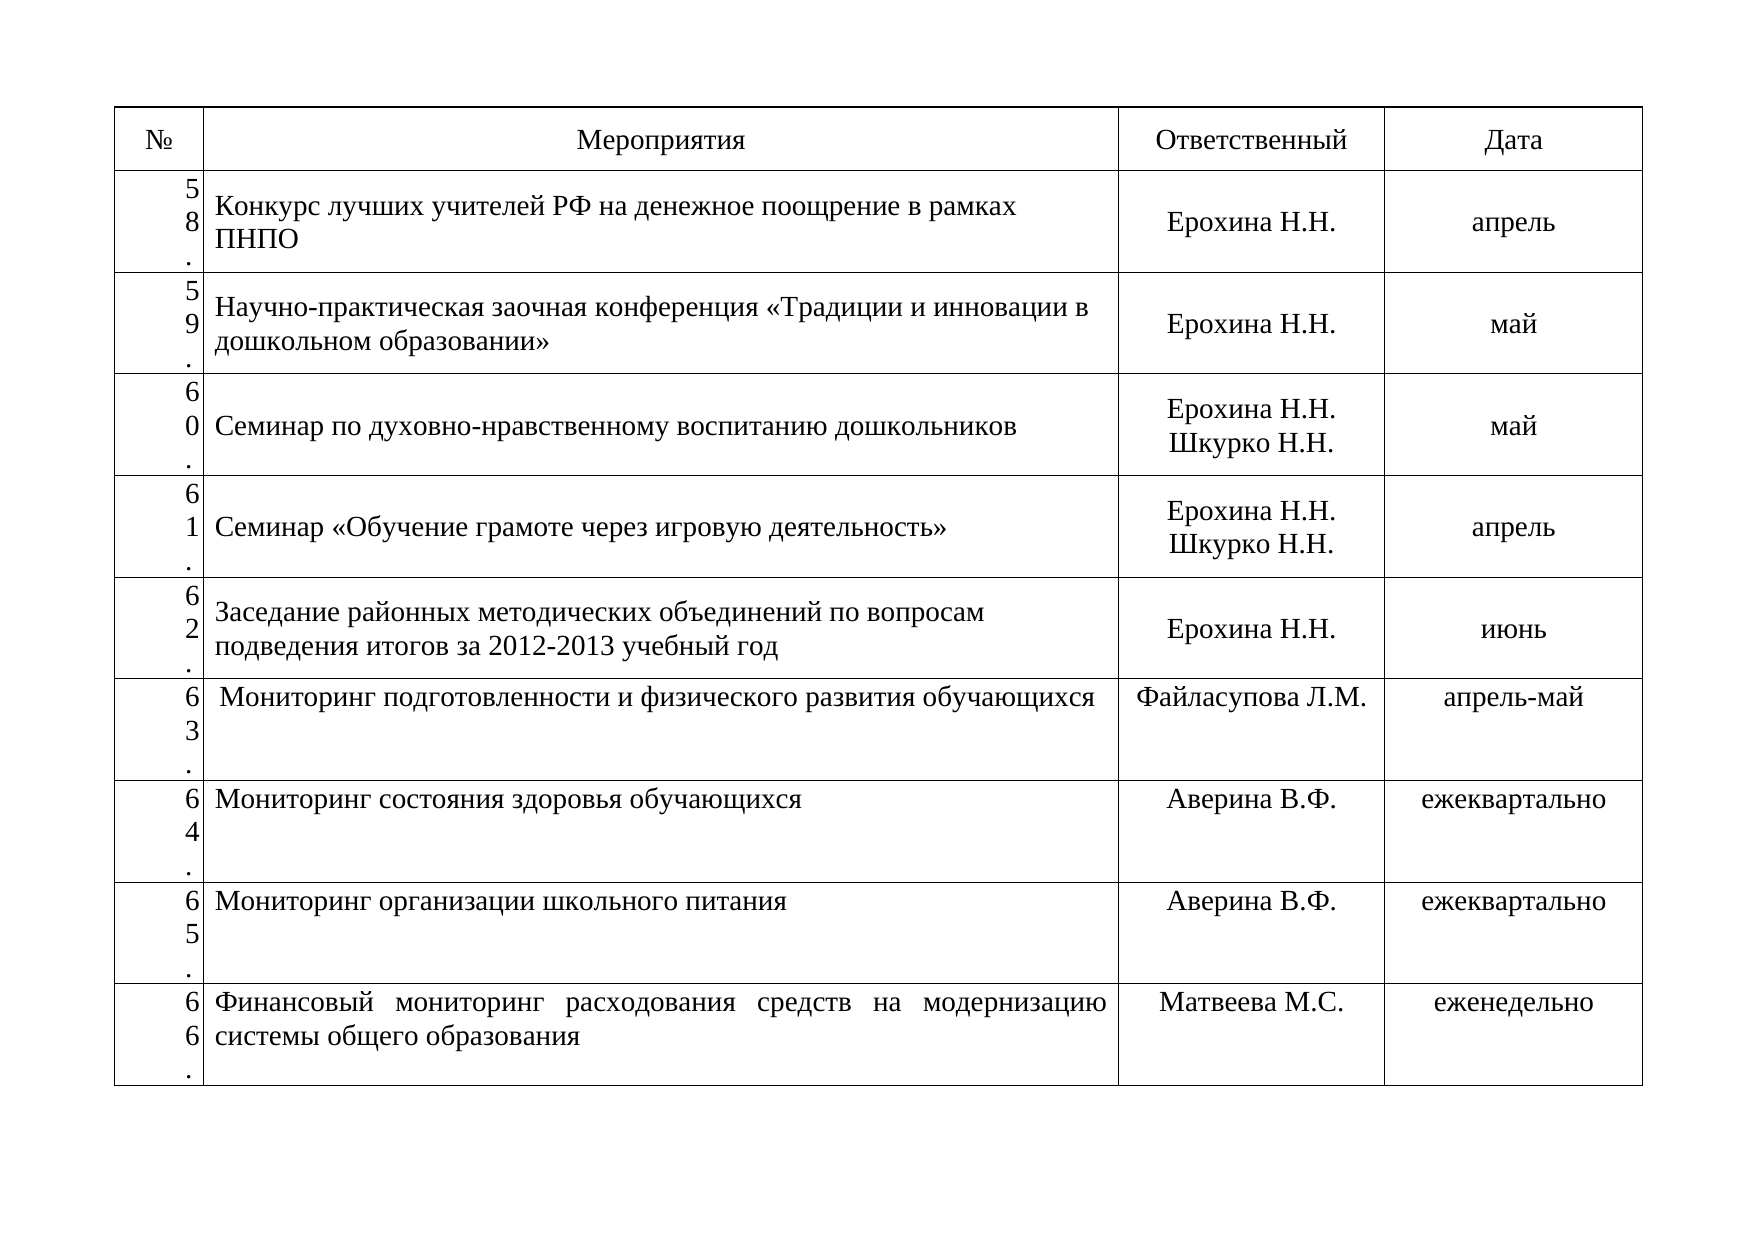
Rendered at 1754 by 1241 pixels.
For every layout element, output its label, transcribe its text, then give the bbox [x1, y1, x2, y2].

table_cell май [1385, 273, 1642, 373]
table_cell май [1385, 374, 1642, 475]
table_cell [115, 984, 203, 1085]
table_cell Заседание районных методических объединений по вопросам подведения итогов за 2012-2013 учебный год [204, 578, 1118, 678]
table_cell Ерохина Н.Н. Шкурко Н.Н. [1119, 476, 1384, 577]
table_cell [115, 781, 203, 882]
table_cell Конкурс лучших учителей РФ на денежное поощрение в рамках ПНПО [204, 171, 1118, 272]
table_cell ежеквартально [1385, 883, 1642, 983]
table_cell Семинар «Обучение грамоте через игровую деятельность» [204, 476, 1118, 577]
table_header Дата [1385, 108, 1642, 170]
table_cell [115, 374, 203, 475]
table_cell [115, 883, 203, 983]
table_cell Матвеева М.С. [1119, 984, 1384, 1085]
table_cell Мониторинг организации школьного питания [204, 883, 1118, 983]
table_cell Семинар по духовно-нравственному воспитанию дошкольников [204, 374, 1118, 475]
table_cell Мониторинг состояния здоровья обучающихся [204, 781, 1118, 882]
table_cell Финансовый мониторинг расходования средств на модернизацию системы общего образования [204, 984, 1118, 1085]
table_cell ежеквартально [1385, 781, 1642, 882]
table_cell Файласупова Л.М. [1119, 679, 1384, 780]
table_header Мероприятия [204, 108, 1118, 170]
table_cell июнь [1385, 578, 1642, 678]
table_cell Научно-практическая заочная конференция «Традиции и инновации в дошкольном образовании» [204, 273, 1118, 373]
table_header № [115, 108, 203, 170]
table_cell [115, 273, 203, 373]
table_cell [115, 578, 203, 678]
table_cell апрель [1385, 171, 1642, 272]
table_cell апрель [1385, 476, 1642, 577]
table_cell Ерохина Н.Н. Шкурко Н.Н. [1119, 374, 1384, 475]
table_cell Ерохина Н.Н. [1119, 578, 1384, 678]
table_cell Ерохина Н.Н. [1119, 171, 1384, 272]
table_cell Аверина В.Ф. [1119, 883, 1384, 983]
table_cell [115, 476, 203, 577]
table_cell апрель-май [1385, 679, 1642, 780]
table_cell еженедельно [1385, 984, 1642, 1085]
table_cell Ерохина Н.Н. [1119, 273, 1384, 373]
table_cell [115, 679, 203, 780]
table_cell Мониторинг подготовленности и физического развития обучающихся [204, 679, 1118, 780]
table_header Ответственный [1119, 108, 1384, 170]
table_cell Аверина В.Ф. [1119, 781, 1384, 882]
table_cell [115, 171, 203, 272]
